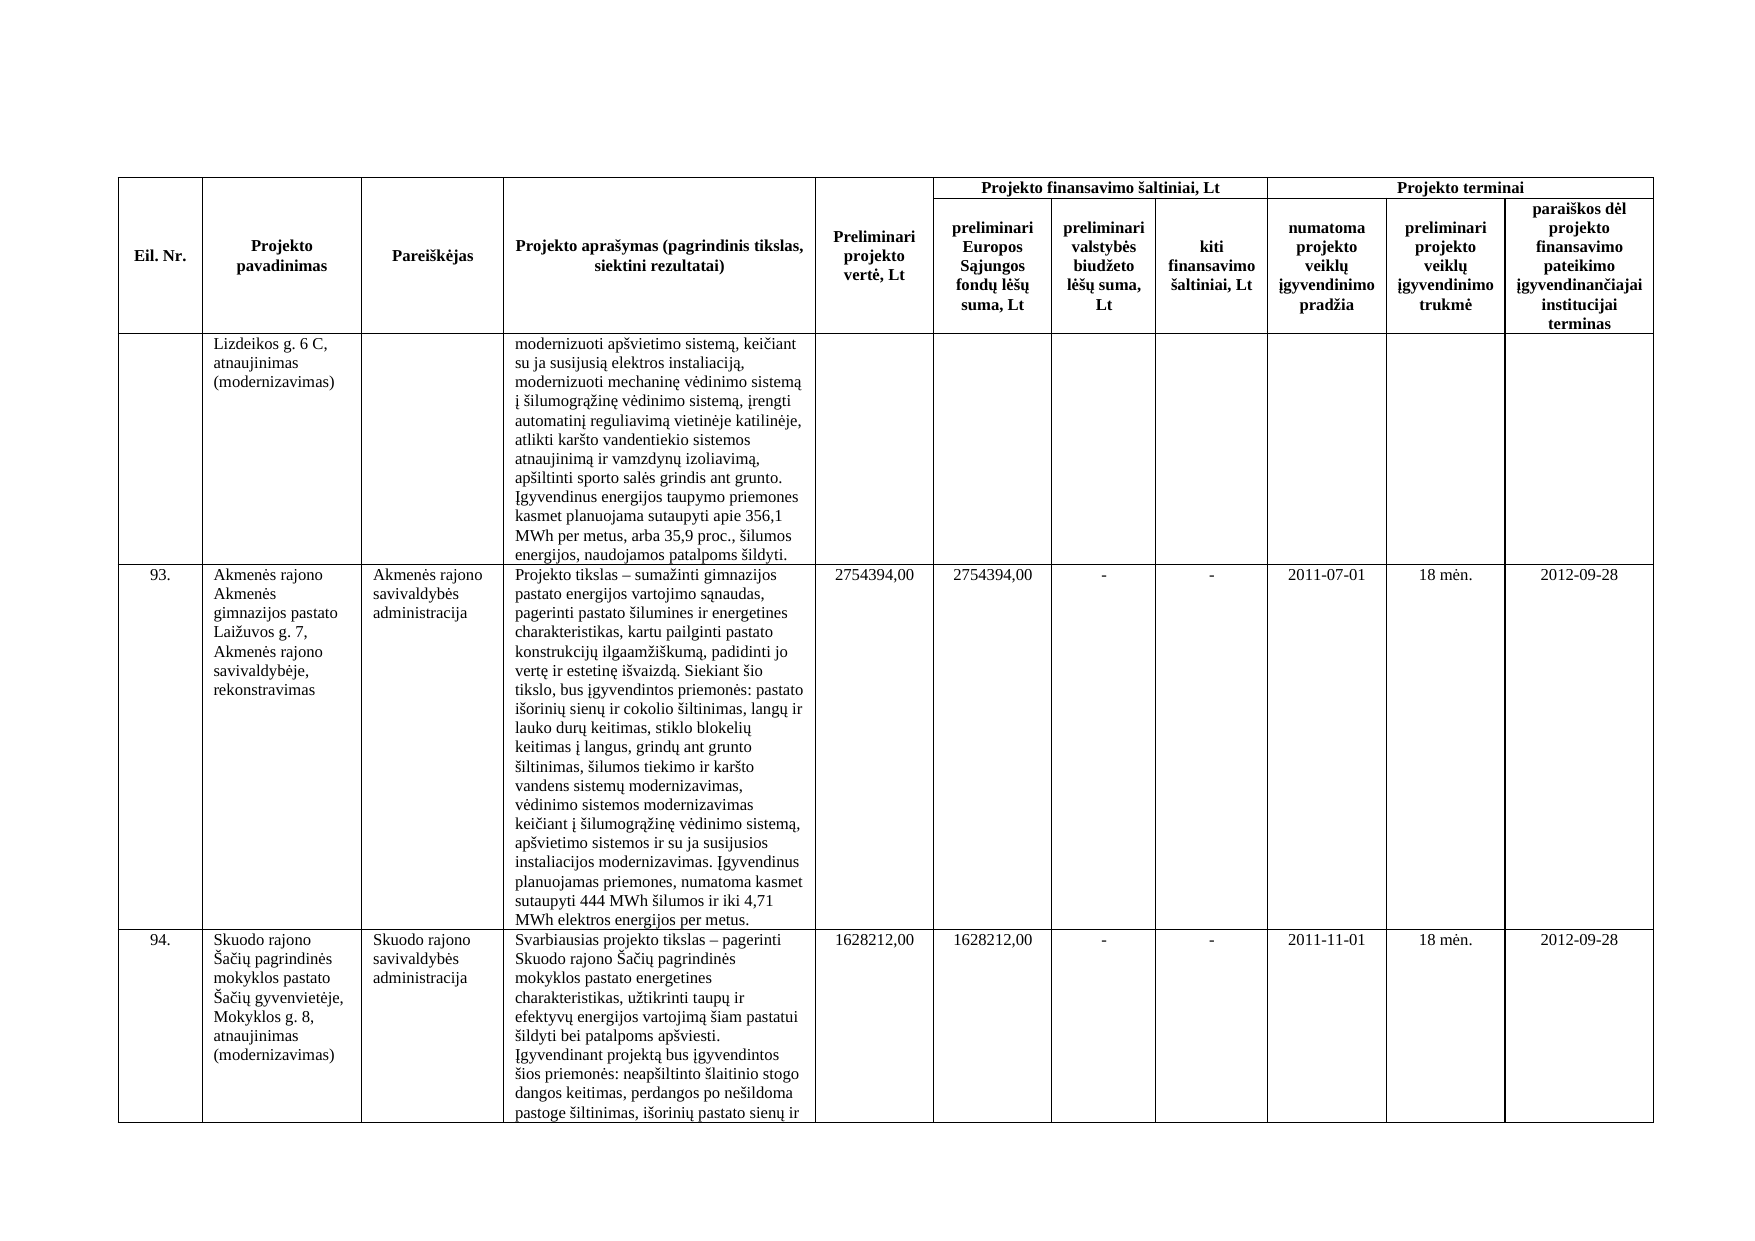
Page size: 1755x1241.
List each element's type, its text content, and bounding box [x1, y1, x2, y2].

table_cell - [1156, 930, 1267, 1122]
table_cell [934, 334, 1051, 564]
table_cell kiti finansavimo šaltiniai, Lt [1156, 199, 1267, 333]
table_cell 1628212,00 [934, 930, 1051, 1122]
table_header Preliminari projekto vertė, Lt [816, 178, 933, 333]
table_cell 94. [119, 930, 202, 1122]
table_cell modernizuoti apšvietimo sistemą, keičiant su ja susijusią elektros instaliaciją, modernizuoti mechaninę vėdinimo sistemą į šilumogrąžinę vėdinimo sistemą, įrengti automatinį reguliavimą vietinėje katilinėje, atlikti karšto vandentiekio sistemos atnaujinimą ir vamzdynų izoliavimą, apšiltinti sporto salės grindis ant grunto. Įgyvendinus energijos taupymo priemones kasmet planuojama sutaupyti apie 356,1 MWh per metus, arba 35,9 proc., šilumos energijos, naudojamos patalpoms šildyti. [504, 334, 815, 564]
table_cell preliminari Europos Sąjungos fondų lėšų suma, Lt [934, 199, 1051, 333]
table_cell Skuodo rajono Šačių pagrindinės mokyklos pastato Šačių gyvenvietėje, Mokyklos g. 8, atnaujinimas (modernizavimas) [203, 930, 361, 1122]
table_cell 2011-11-01 [1268, 930, 1386, 1122]
table_header Eil. Nr. [119, 178, 202, 333]
table_cell 1628212,00 [816, 930, 933, 1122]
table_header Projekto aprašymas (pagrindinis tikslas, siektini rezultatai) [504, 178, 815, 333]
table_cell - [1156, 565, 1267, 929]
table_cell 2754394,00 [816, 565, 933, 929]
table_cell preliminari valstybės biudžeto lėšų suma, Lt [1052, 199, 1155, 333]
table_cell Akmenės rajono savivaldybės administracija [362, 565, 503, 929]
table_cell - [1052, 930, 1155, 1122]
table_cell - [1156, 334, 1267, 564]
table_cell 2012-09-28 [1506, 565, 1653, 929]
table_cell - [1052, 334, 1155, 564]
table_cell 2012-09-28 [1506, 930, 1653, 1122]
table_cell - [1052, 565, 1155, 929]
table_header Projekto terminai [1268, 178, 1653, 197]
table_cell [1268, 334, 1386, 564]
table_cell Svarbiausias projekto tikslas – pagerinti Skuodo rajono Šačių pagrindinės mokyklos pastato energetines charakteristikas, užtikrinti taupų ir efektyvų energijos vartojimą šiam pastatui šildyti bei patalpoms apšviesti. Įgyvendinant projektą bus įgyvendintos šios priemonės: neapšiltinto šlaitinio stogo dangos keitimas, perdangos po nešildoma pastoge šiltinimas, išorinių pastato sienų ir [504, 930, 815, 1122]
table_cell numatoma projekto veiklų įgyvendinimo pradžia [1268, 199, 1386, 333]
table_cell 2754394,00 [934, 565, 1051, 929]
table_cell paraiškos dėl projekto finansavimo pateikimo įgyvendinančiajai institucijai terminas [1506, 199, 1653, 333]
table_header Pareiškėjas [362, 178, 503, 333]
table_cell [816, 334, 933, 564]
table_cell [119, 334, 202, 564]
table_cell 18 mėn. [1387, 565, 1504, 929]
table_cell Projekto tikslas – sumažinti gimnazijos pastato energijos vartojimo sąnaudas, pagerinti pastato šilumines ir energetines charakteristikas, kartu pailginti pastato konstrukcijų ilgaamžiškumą, padidinti jo vertę ir estetinę išvaizdą. Siekiant šio tikslo, bus įgyvendintos priemonės: pastato išorinių sienų ir cokolio šiltinimas, langų ir lauko durų keitimas, stiklo blokelių keitimas į langus, grindų ant grunto šiltinimas, šilumos tiekimo ir karšto vandens sistemų modernizavimas, vėdinimo sistemos modernizavimas keičiant į šilumogrąžinę vėdinimo sistemą, apšvietimo sistemos ir su ja susijusios instaliacijos modernizavimas. Įgyvendinus planuojamas priemones, numatoma kasmet sutaupyti 444 MWh šilumos ir iki 4,71 MWh elektros energijos per metus. [504, 565, 815, 929]
table_cell 18 mėn. [1387, 930, 1504, 1122]
table_cell Lizdeikos g. 6 C, atnaujinimas (modernizavimas) [203, 334, 361, 564]
table_cell [1506, 334, 1653, 564]
table_cell 93. [119, 565, 202, 929]
table_cell Skuodo rajono savivaldybės administracija [362, 930, 503, 1122]
table_header Projekto finansavimo šaltiniai, Lt [934, 178, 1267, 197]
table_cell preliminari projekto veiklų įgyvendinimo trukmė [1387, 199, 1504, 333]
table_cell [362, 334, 503, 564]
table_cell Akmenės rajono Akmenės gimnazijos pastato Laižuvos g. 7, Akmenės rajono savivaldybėje, rekonstravimas [203, 565, 361, 929]
table_cell 2011-07-01 [1268, 565, 1386, 929]
table_cell [1387, 334, 1504, 564]
table_header Projekto pavadinimas [203, 178, 361, 333]
